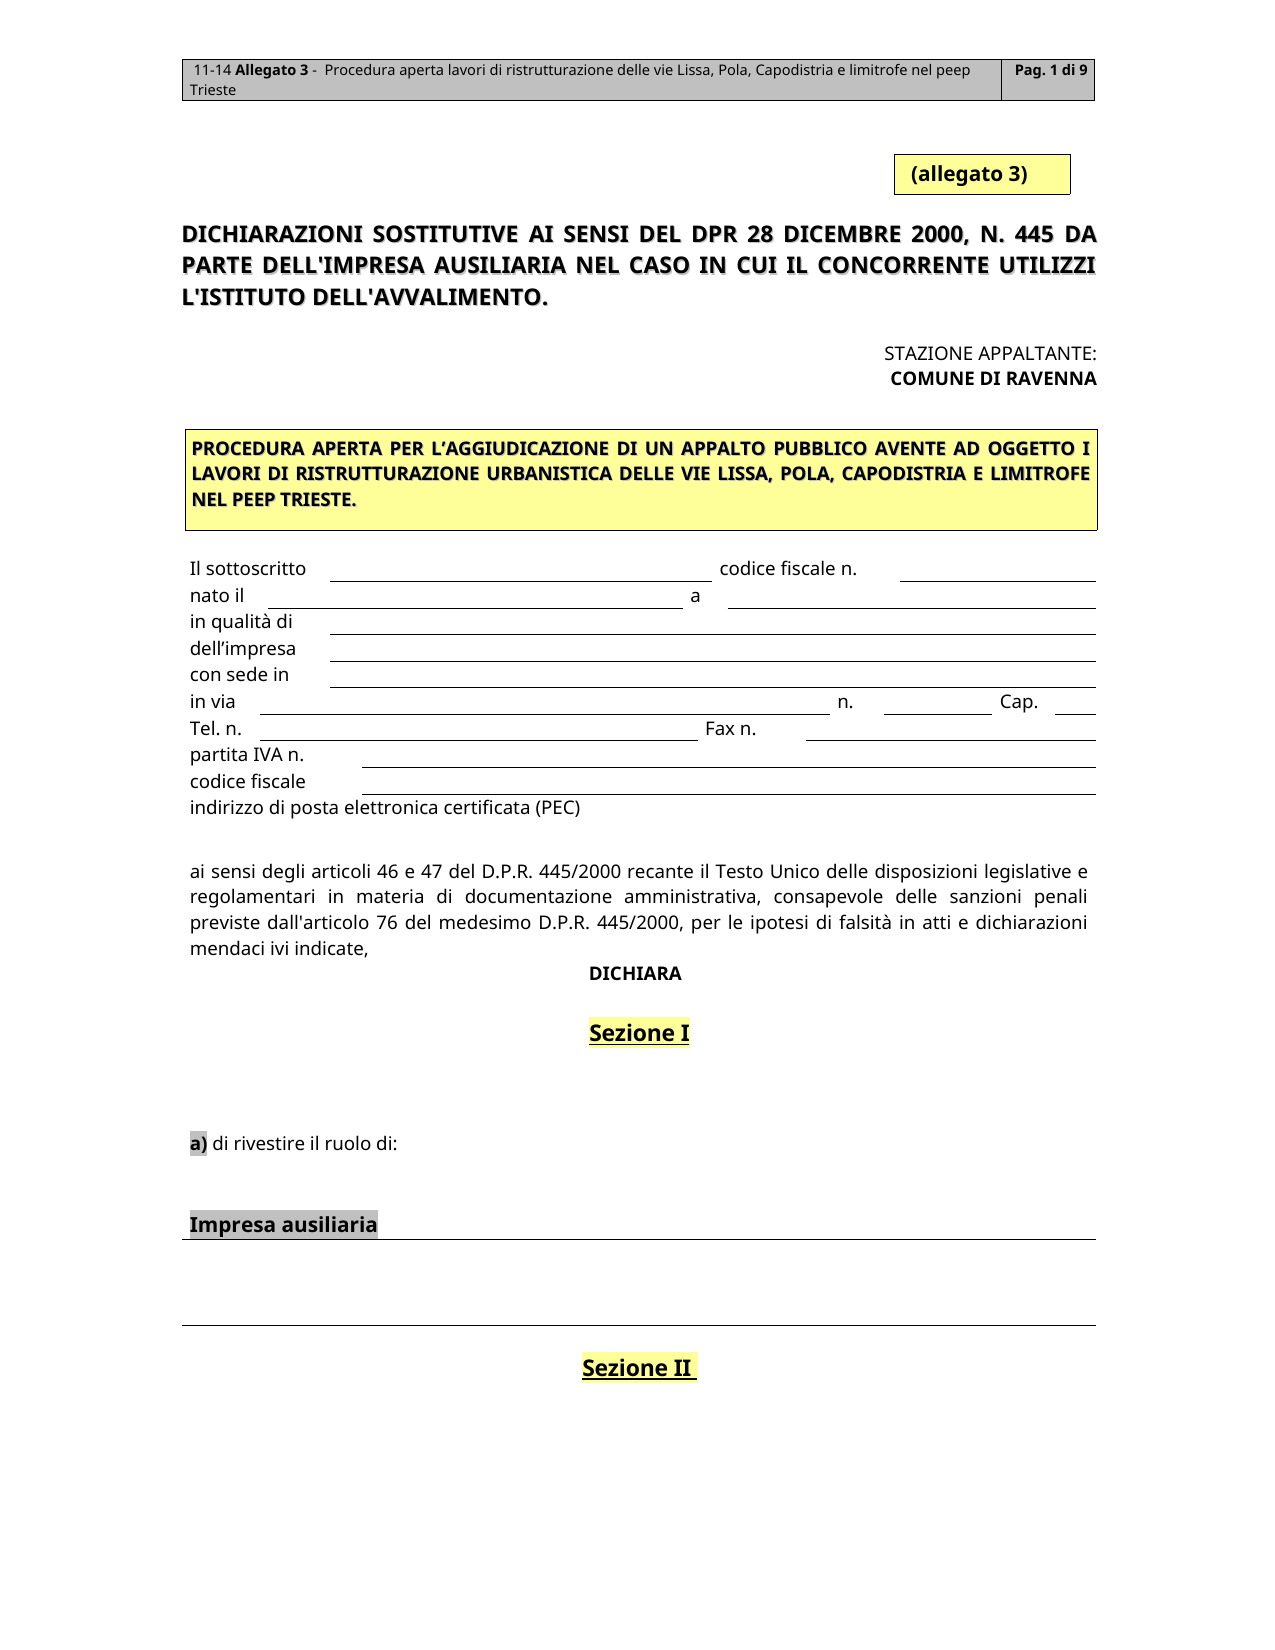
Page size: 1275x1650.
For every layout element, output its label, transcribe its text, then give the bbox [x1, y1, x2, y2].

table_header codice fiscale n. [712, 555, 899, 581]
table_cell nato il [182, 581, 268, 607]
table_cell n. [830, 688, 884, 714]
table_cell [330, 662, 1096, 687]
table_cell [806, 714, 1096, 740]
table_cell DICHIARA Sezione I a) di rivestire il ruolo di: [182, 960, 1096, 1156]
table_cell [362, 740, 1096, 767]
table_cell indirizzo di posta elettronica certificata (PEC) [182, 794, 1096, 820]
table_cell [1055, 688, 1096, 714]
table_cell [182, 1239, 1103, 1266]
table_cell [330, 608, 1096, 634]
table_cell con sede in [182, 661, 330, 687]
text DICHIARAZIONI SOSTITUTIVE AI SENSI DEL DPR 28 DICEMBRE 2000, N. 445 DA PARTE DELL'IMPRESA AUSILIARIA NEL CASO IN CUI IL CONCORRENTE UTILIZZI L'ISTITUTO DELL'AVVALIMENTO. [181, 218, 1097, 312]
table_cell [330, 635, 1096, 661]
table_cell [362, 768, 1096, 793]
table_cell [268, 581, 683, 607]
table_cell [728, 581, 1096, 607]
table_header [330, 555, 712, 581]
table_cell [260, 715, 697, 740]
text COMUNE DI RAVENNA [698, 366, 1097, 391]
table_cell [1096, 1266, 1103, 1296]
table_header [182, 1180, 1096, 1210]
table_cell Tel. n. [182, 714, 260, 740]
table_cell ai sensi degli articoli 46 e 47 del D.P.R. 445/2000 recante il Testo Unico delle disposizioni legislative e regolamentari in materia di documentazione amministrativa, consapevole delle sanzioni penali previste dall'articolo 76 del medesimo D.P.R. 445/2000, per le ipotesi di falsità in atti e dichiarazioni mendaci ivi indicate, [182, 820, 1096, 960]
table_cell [1096, 1210, 1103, 1239]
table_cell Impresa ausiliaria [182, 1210, 1096, 1239]
table_cell [884, 688, 992, 714]
table_cell in via [182, 687, 260, 714]
table_cell partita IVA n. [182, 740, 362, 767]
table_cell a [683, 581, 728, 607]
table_cell [1096, 1296, 1103, 1325]
table_cell dell’impresa [182, 634, 330, 661]
table_header [900, 555, 1096, 581]
table_header PROCEDURA APERTA PER L’AGGIUDICAZIONE DI UN APPALTO PUBBLICO AVENTE AD OGGETTO I LAVORI DI RISTRUTTURAZIONE URBANISTICA DELLE VIE LISSA, POLA, CAPODISTRIA E LIMITROFE NEL PEEP TRIESTE. [186, 430, 1097, 530]
table_header Il sottoscritto [182, 555, 330, 581]
text Sezione II [182, 1352, 1097, 1383]
table_cell [182, 1325, 1103, 1352]
table_cell [182, 1266, 1096, 1296]
table_cell [260, 687, 830, 714]
table_cell in qualità di [182, 608, 330, 634]
text STAZIONE APPALTANTE: [182, 340, 1097, 366]
table_header (allegato 3) [895, 155, 1070, 194]
table_header [1096, 1180, 1103, 1210]
table_cell codice fiscale [182, 767, 362, 793]
table_cell Cap. [992, 688, 1055, 714]
table_cell Fax n. [698, 715, 806, 740]
table_cell [182, 1296, 1096, 1325]
